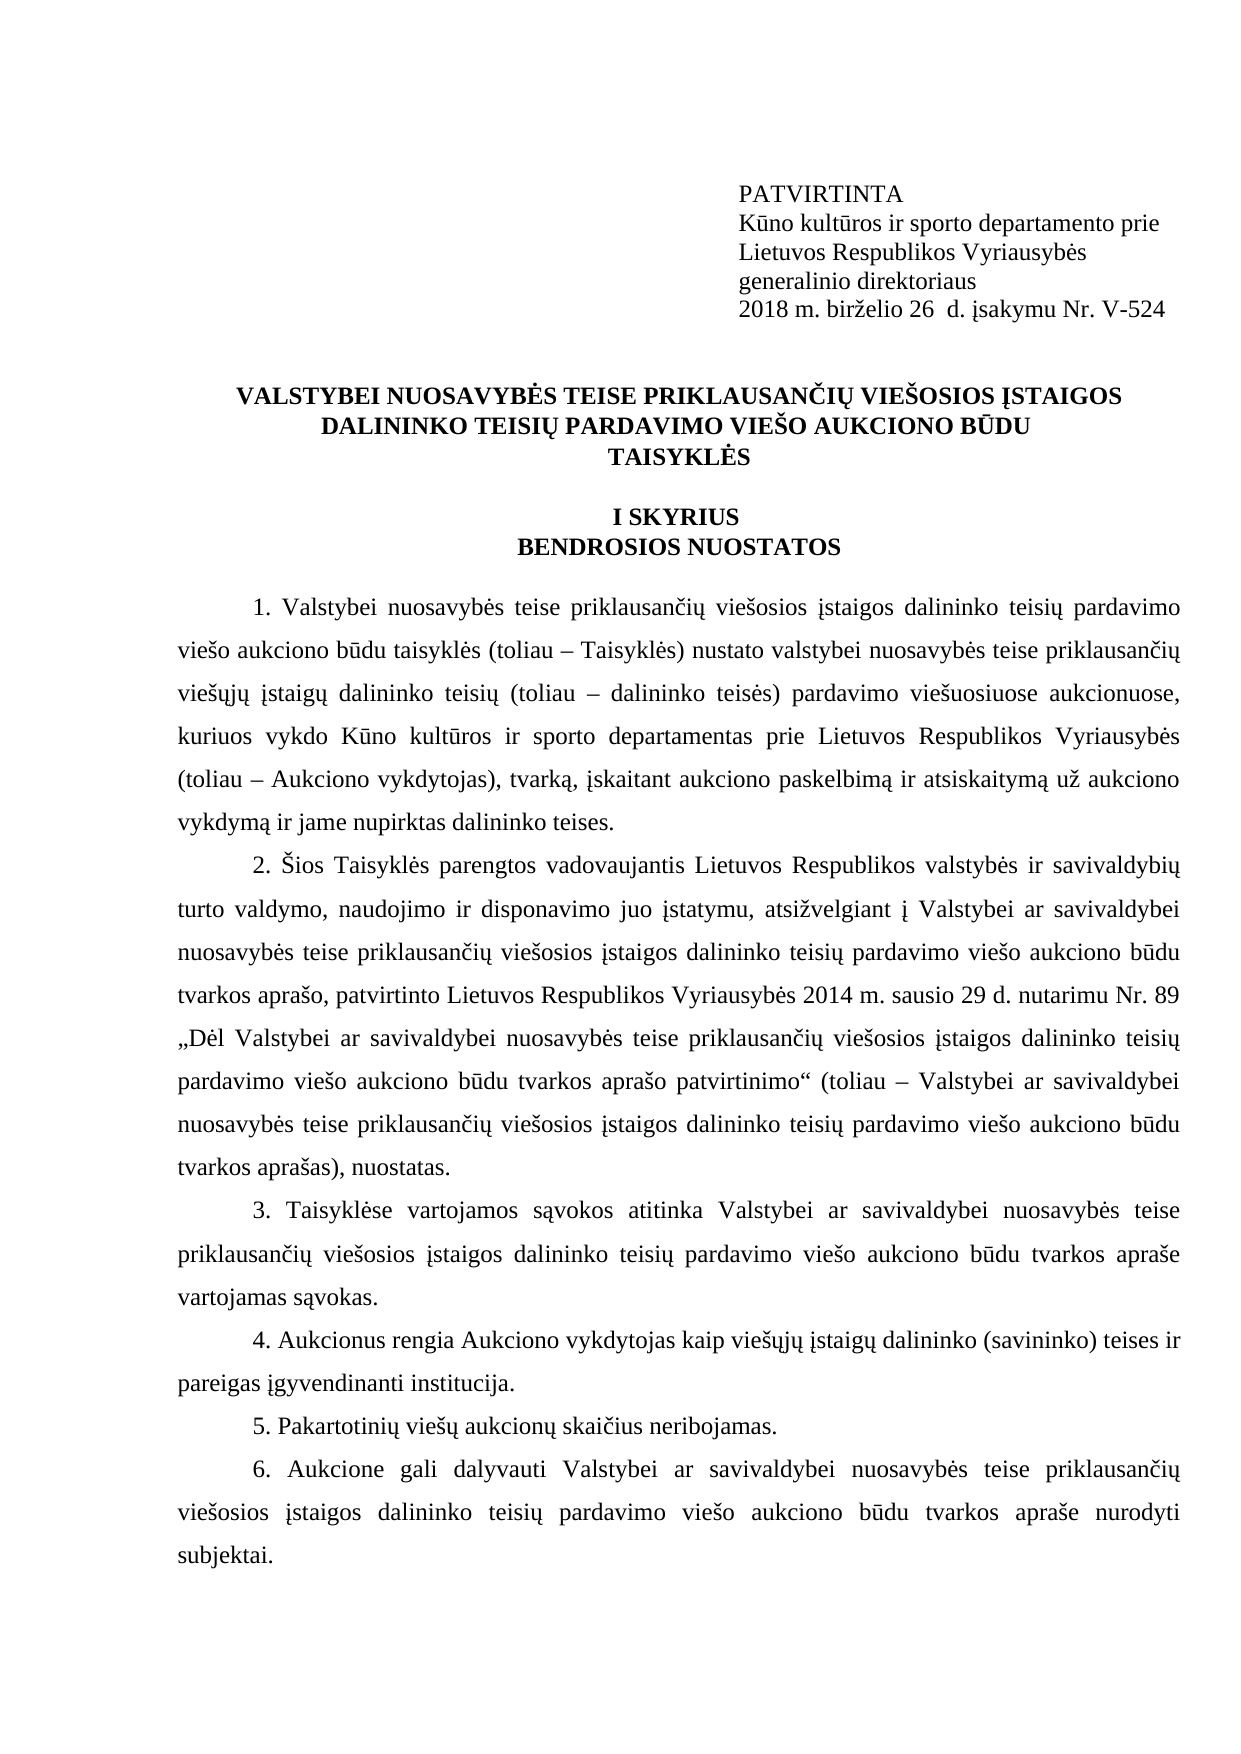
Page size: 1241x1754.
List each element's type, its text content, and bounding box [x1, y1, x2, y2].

text 3. Taisyklėse vartojamos sąvokos atitinka Valstybei ar savivaldybei nuosavybės teise priklausančių viešosios įstaigos dalininko teisių pardavimo viešo aukciono būdu tvarkos apraše vartojamas sąvokas. [177, 1196, 1181, 1311]
text 1. Valstybei nuosavybės teise priklausančių viešosios įstaigos dalininko teisių pardavimo viešo aukciono būdu taisyklės (toliau – Taisyklės) nustato valstybei nuosavybės teise priklausančių viešųjų įstaigų dalininko teisių (toliau – dalininko teisės) pardavimo viešuosiuose aukcionuose, kuriuos vykdo Kūno kultūros ir sporto departamentas prie Lietuvos Respublikos Vyriausybės (toliau – Aukciono vykdytojas), tvarką, įskaitant aukciono paskelbimą ir atsiskaitymą už aukciono vykdymą ir jame nupirktas dalininko teises. [177, 592, 1181, 836]
text PATVIRTINTA Kūno kultūros ir sporto departamento prie Lietuvos Respublikos Vyriausybės generalinio direktoriaus [738, 179, 1181, 294]
text 2. Šios Taisyklės parengtos vadovaujantis Lietuvos Respublikos valstybės ir savivaldybių turto valdymo, naudojimo ir disponavimo juo įstatymu, atsižvelgiant į Valstybei ar savivaldybei nuosavybės teise priklausančių viešosios įstaigos dalininko teisių pardavimo viešo aukciono būdu tvarkos aprašo, patvirtinto Lietuvos Respublikos Vyriausybės 2014 m. sausio 29 d. nutarimu Nr. 89 „Dėl Valstybei ar savivaldybei nuosavybės teise priklausančių viešosios įstaigos dalininko teisių pardavimo viešo aukciono būdu tvarkos aprašo patvirtinimo“ (toliau – Valstybei ar savivaldybei nuosavybės teise priklausančių viešosios įstaigos dalininko teisių pardavimo viešo aukciono būdu tvarkos aprašas), nuostatas. [177, 851, 1181, 1181]
text 6. Aukcione gali dalyvauti Valstybei ar savivaldybei nuosavybės teise priklausančių viešosios įstaigos dalininko teisių pardavimo viešo aukciono būdu tvarkos apraše nurodyti subjektai. [177, 1454, 1181, 1569]
text TAISYKLĖS [177, 442, 1181, 471]
text I SKYRIUS [177, 502, 1181, 530]
text 5. Pakartotinių viešų aukcionų skaičius neribojamas. [177, 1411, 1181, 1440]
text VALSTYBEI NUOSAVYBĖS TEISE PRIKLAUSANČIŲ VIEŠOSIOS ĮSTAIGOS DALININKO TEISIŲ PARDAVIMO VIEŠO AUKCIONO BŪDU [177, 381, 1181, 440]
text 2018 m. birželio 26 d. įsakymu Nr. V-524 [738, 294, 1181, 323]
text BENDROSIOS NUOSTATOS [177, 532, 1181, 561]
text 4. Aukcionus rengia Aukciono vykdytojas kaip viešųjų įstaigų dalininko (savininko) teises ir pareigas įgyvendinanti institucija. [177, 1325, 1181, 1397]
